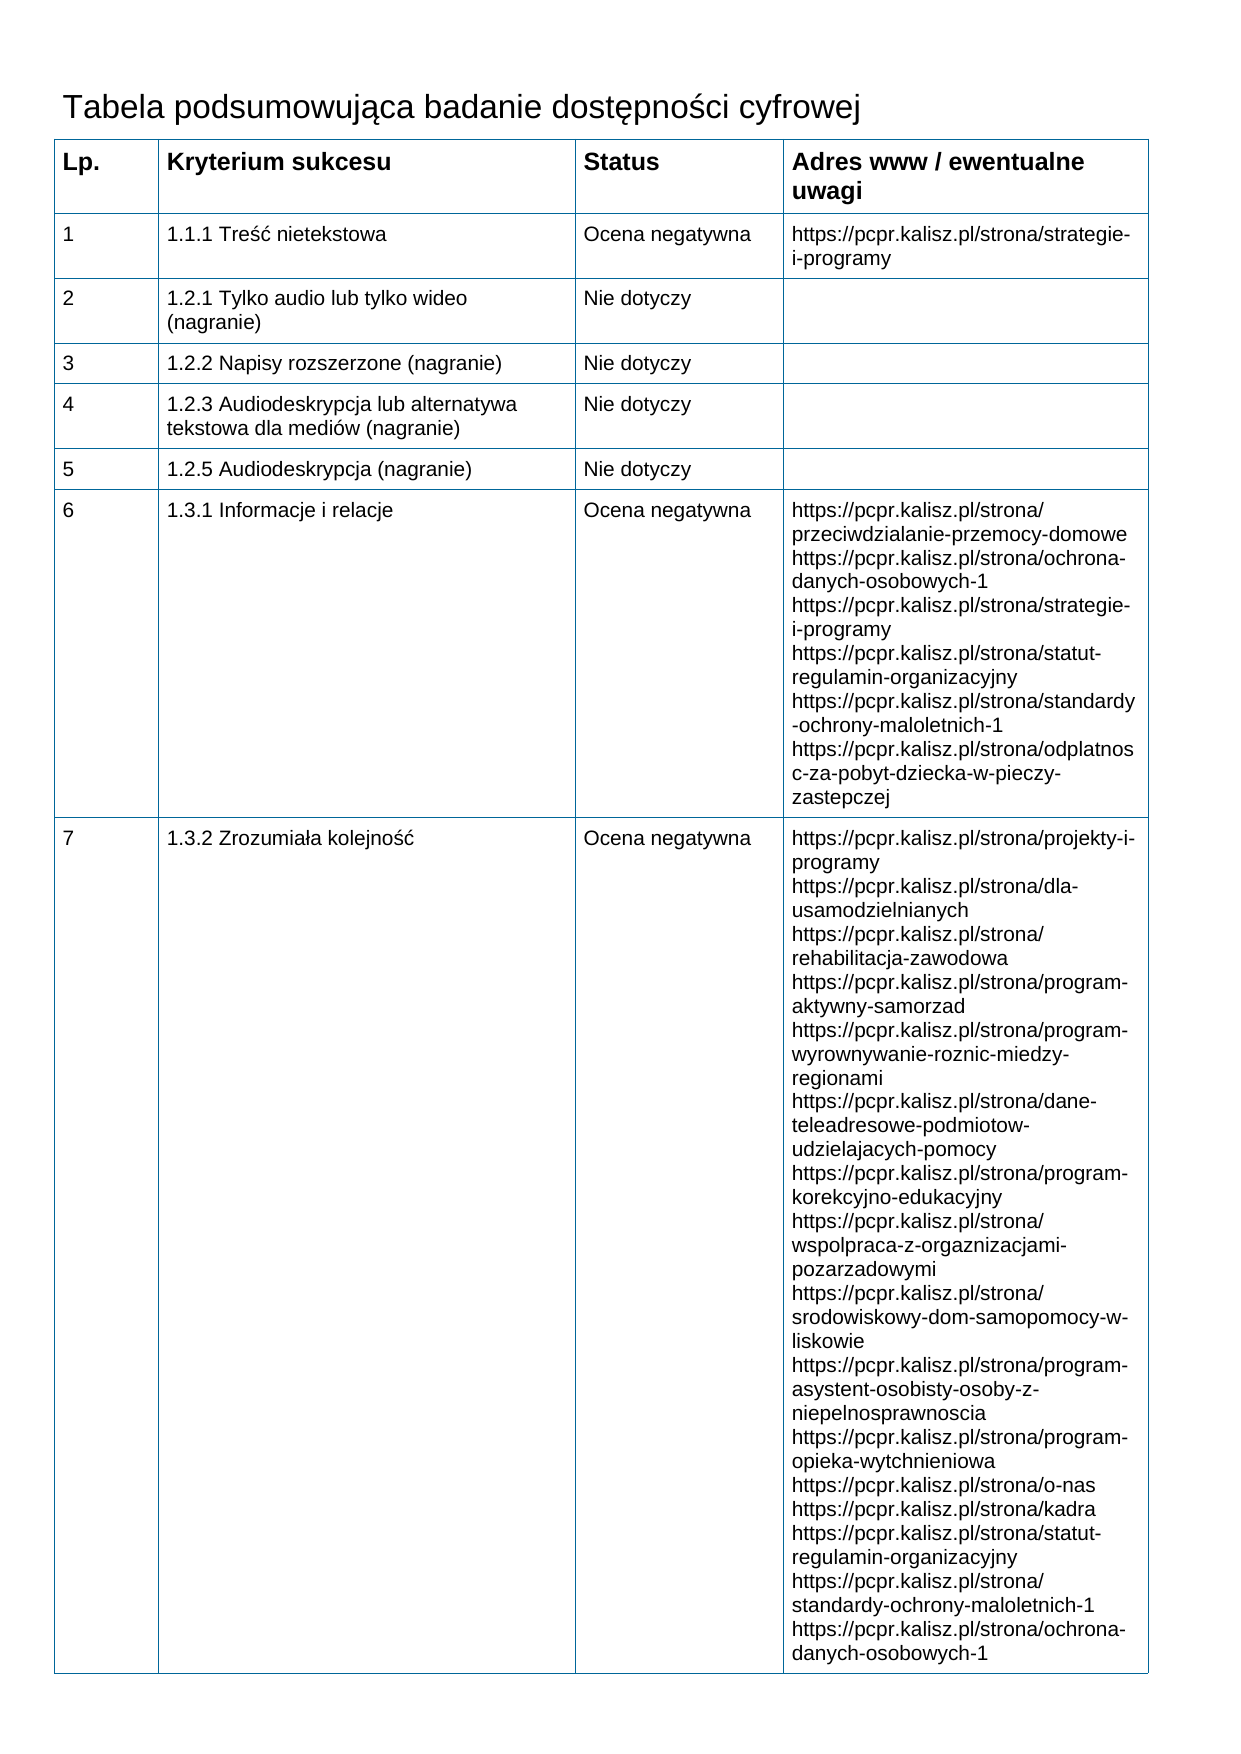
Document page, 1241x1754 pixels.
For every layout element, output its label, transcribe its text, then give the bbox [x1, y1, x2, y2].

table_cell [784, 344, 1148, 383]
table_cell https://pcpr.kalisz.pl/strona/przeciwdzialanie-przemocy-domowe https://pcpr.kalisz.pl/strona/ochrona-danych-osobowych-1 https://pcpr.kalisz.pl/strona/strategie-i-programy https://pcpr.kalisz.pl/strona/statut-regulamin-organizacyjny https://pcpr.kalisz.pl/strona/standardy-ochrony-maloletnich-1 https://pcpr.kalisz.pl/strona/odplatnosc-za-pobyt-dziecka-w-pieczy-zastepczej [784, 490, 1148, 817]
table_cell 1 [55, 214, 158, 278]
table_cell Nie dotyczy [576, 344, 783, 383]
table_cell 1.1.1 Treść nietekstowa [159, 214, 575, 278]
table_cell 1.3.2 Zrozumiała kolejność [159, 818, 575, 1673]
table_cell Nie dotyczy [576, 279, 783, 342]
table_cell 1.2.1 Tylko audio lub tylko wideo (nagranie) [159, 279, 575, 342]
subtitle Tabela podsumowująca badanie dostępności cyfrowej [62, 87, 1178, 126]
table_header Status [576, 140, 783, 213]
table_cell 5 [55, 449, 158, 489]
table_cell 7 [55, 818, 158, 1673]
table_cell [784, 279, 1148, 342]
table_cell Ocena negatywna [576, 214, 783, 278]
table_header Adres www / ewentualne uwagi [784, 140, 1148, 213]
table_cell 4 [55, 384, 158, 448]
table_cell 1.3.1 Informacje i relacje [159, 490, 575, 817]
table_cell Ocena negatywna [576, 490, 783, 817]
table_cell 2 [55, 279, 158, 342]
table_cell 6 [55, 490, 158, 817]
table_cell Nie dotyczy [576, 449, 783, 489]
table_cell [784, 384, 1148, 448]
table_cell [784, 449, 1148, 489]
table_header Kryterium sukcesu [159, 140, 575, 213]
table_cell Ocena negatywna [576, 818, 783, 1673]
table_cell 3 [55, 344, 158, 383]
table_cell https://pcpr.kalisz.pl/strona/strategie-i-programy [784, 214, 1148, 278]
table_cell Nie dotyczy [576, 384, 783, 448]
table_cell 1.2.5 Audiodeskrypcja (nagranie) [159, 449, 575, 489]
table_cell 1.2.2 Napisy rozszerzone (nagranie) [159, 344, 575, 383]
table_header Lp. [55, 140, 158, 213]
table_cell https://pcpr.kalisz.pl/strona/projekty-i-programy https://pcpr.kalisz.pl/strona/dla-usamodzielnianych https://pcpr.kalisz.pl/strona/rehabilitacja-zawodowa https://pcpr.kalisz.pl/strona/program-aktywny-samorzad https://pcpr.kalisz.pl/strona/program-wyrownywanie-roznic-miedzy-regionami https://pcpr.kalisz.pl/strona/dane-teleadresowe-podmiotow-udzielajacych-pomocy https://pcpr.kalisz.pl/strona/program-korekcyjno-edukacyjny https://pcpr.kalisz.pl/strona/wspolpraca-z-orgaznizacjami-pozarzadowymi https://pcpr.kalisz.pl/strona/srodowiskowy-dom-samopomocy-w-liskowie https://pcpr.kalisz.pl/strona/program-asystent-osobisty-osoby-z-niepelnosprawnoscia https://pcpr.kalisz.pl/strona/program-opieka-wytchnieniowa https://pcpr.kalisz.pl/strona/o-nas https://pcpr.kalisz.pl/strona/kadra https://pcpr.kalisz.pl/strona/statut-regulamin-organizacyjny https://pcpr.kalisz.pl/strona/standardy-ochrony-maloletnich-1 https://pcpr.kalisz.pl/strona/ochrona-danych-osobowych-1 [784, 818, 1148, 1673]
table_cell 1.2.3 Audiodeskrypcja lub alternatywa tekstowa dla mediów (nagranie) [159, 384, 575, 448]
